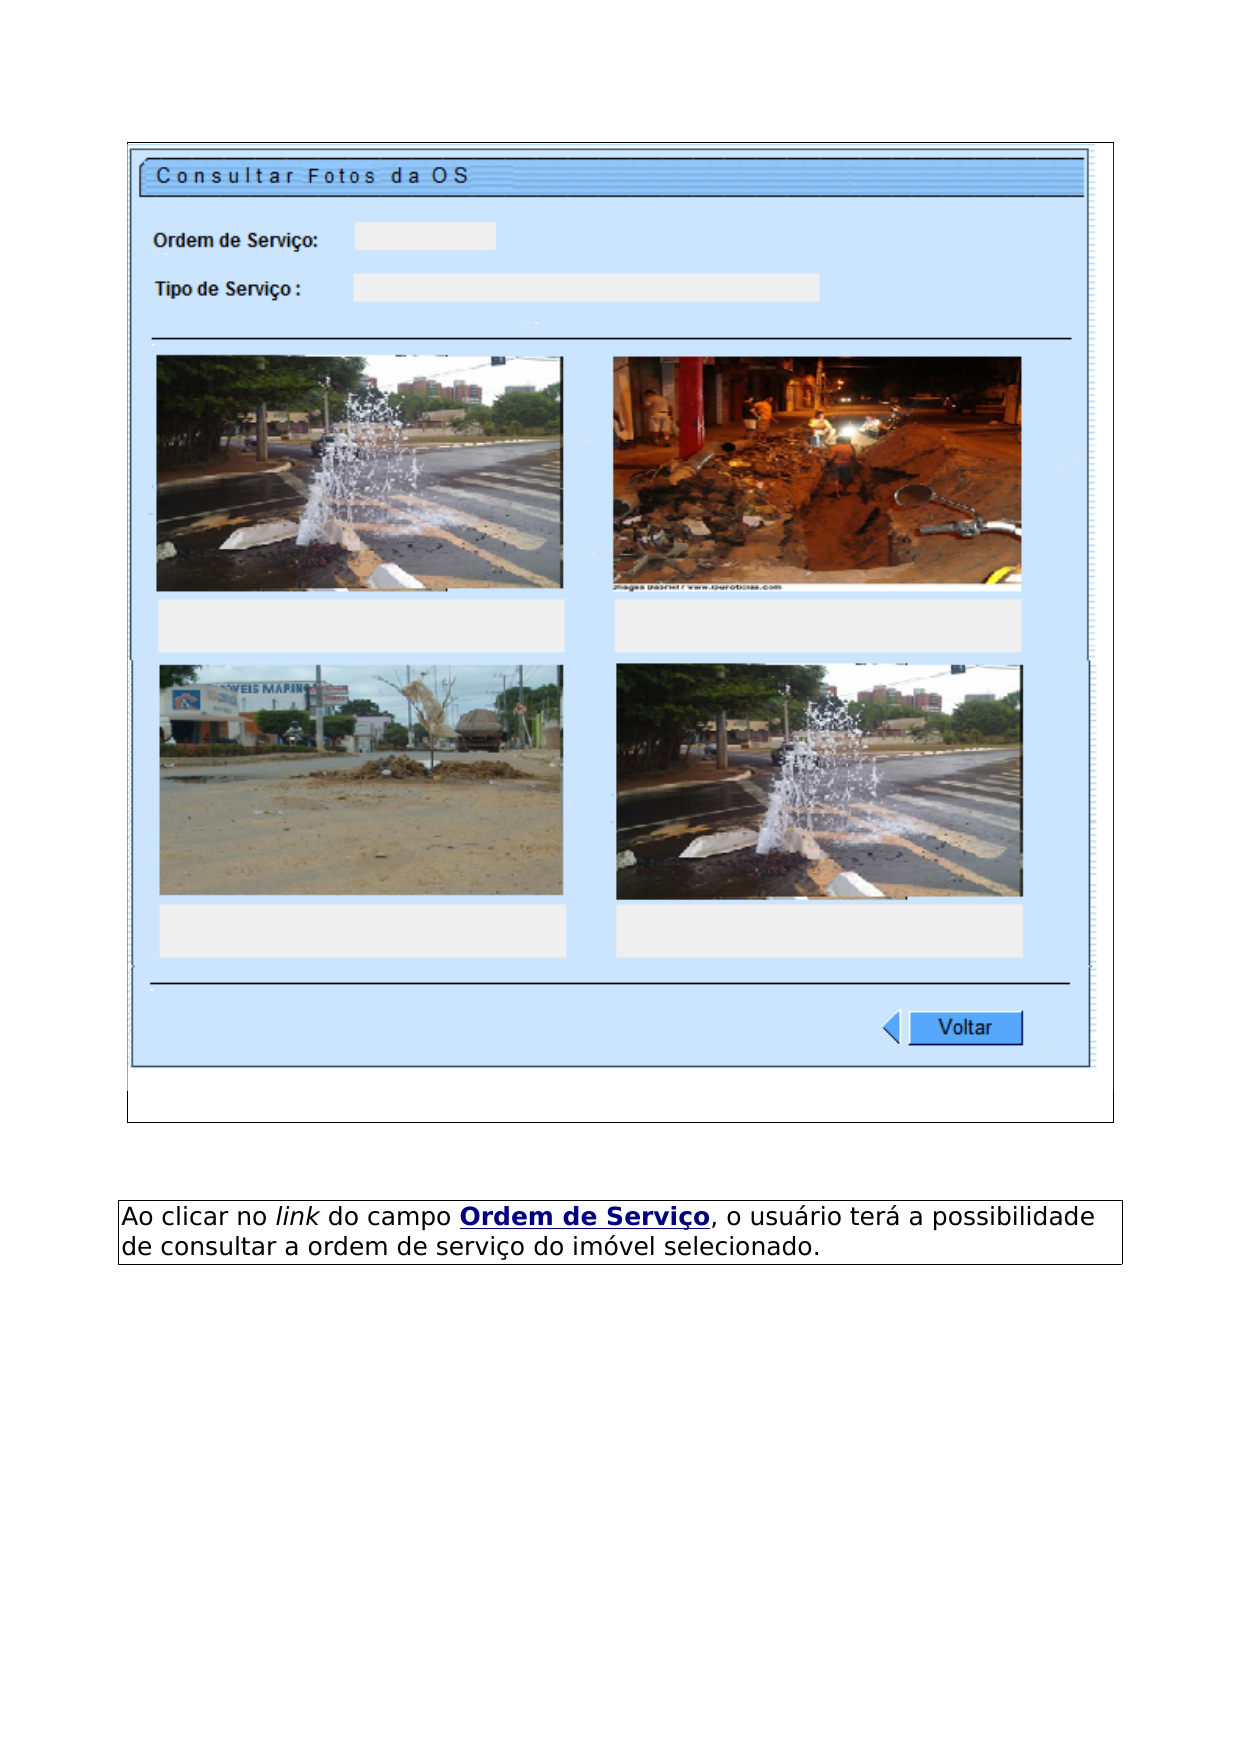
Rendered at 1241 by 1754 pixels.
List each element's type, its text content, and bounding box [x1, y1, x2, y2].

table_header [128, 1091, 1113, 1122]
table_header Ao clicar no link do campo Ordem de Serviço, o usuário terá a possibilidade de consultar a ordem de serviço do imóvel selecionado. [119, 1201, 1122, 1264]
picture [127, 144, 1114, 1091]
